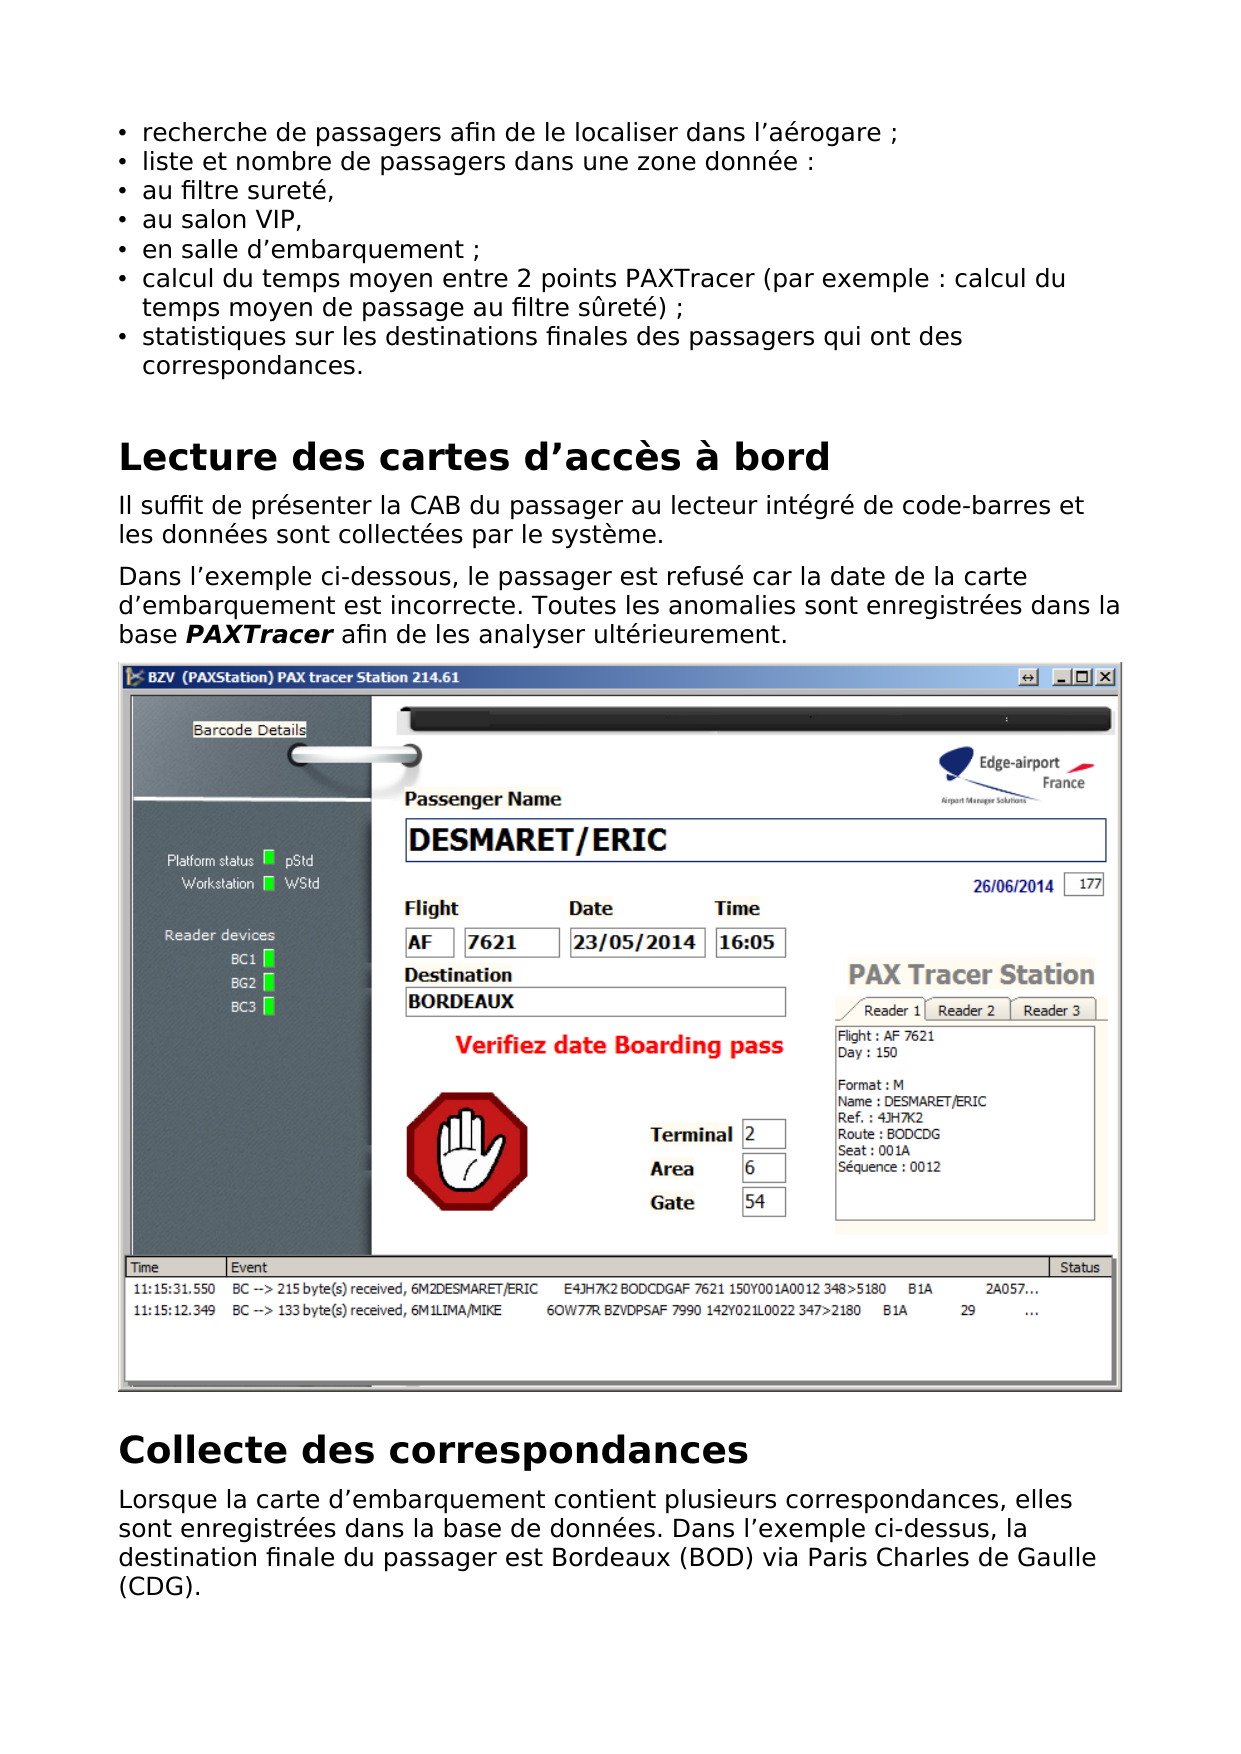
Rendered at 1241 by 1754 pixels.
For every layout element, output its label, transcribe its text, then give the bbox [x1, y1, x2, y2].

list en salle d’embarquement ; [118, 235, 1122, 264]
subtitle Collecte des correspondances [118, 1429, 1122, 1472]
picture [118, 662, 1123, 1392]
text Il suffit de présenter la CAB du passager au lecteur intégré de code-barres et les données sont collectées par le système. [118, 491, 1122, 549]
list au salon VIP, [118, 206, 1122, 235]
list liste et nombre de passagers dans une zone donnée : [118, 147, 1122, 176]
list recherche de passagers afin de le localiser dans l’aérogare ; [118, 118, 1122, 147]
list calcul du temps moyen entre 2 points PAXTracer (par exemple : calcul du temps moyen de passage au filtre sûreté) ; [118, 264, 1122, 322]
subtitle Lecture des cartes d’accès à bord [118, 435, 1122, 479]
list statistiques sur les destinations finales des passagers qui ont des correspondances. [118, 322, 1122, 381]
text Dans l’exemple ci-dessous, le passager est refusé car la date de la carte d’embarquement est incorrecte. Toutes les anomalies sont enregistrées dans la base PAXTracer afin de les analyser ultérieurement. [118, 562, 1122, 649]
list au filtre sureté, [118, 176, 1122, 206]
text Lorsque la carte d’embarquement contient plusieurs correspondances, elles sont enregistrées dans la base de données. Dans l’exemple ci-dessus, la destination finale du passager est Bordeaux (BOD) via Paris Charles de Gaulle (CDG). [118, 1485, 1122, 1601]
